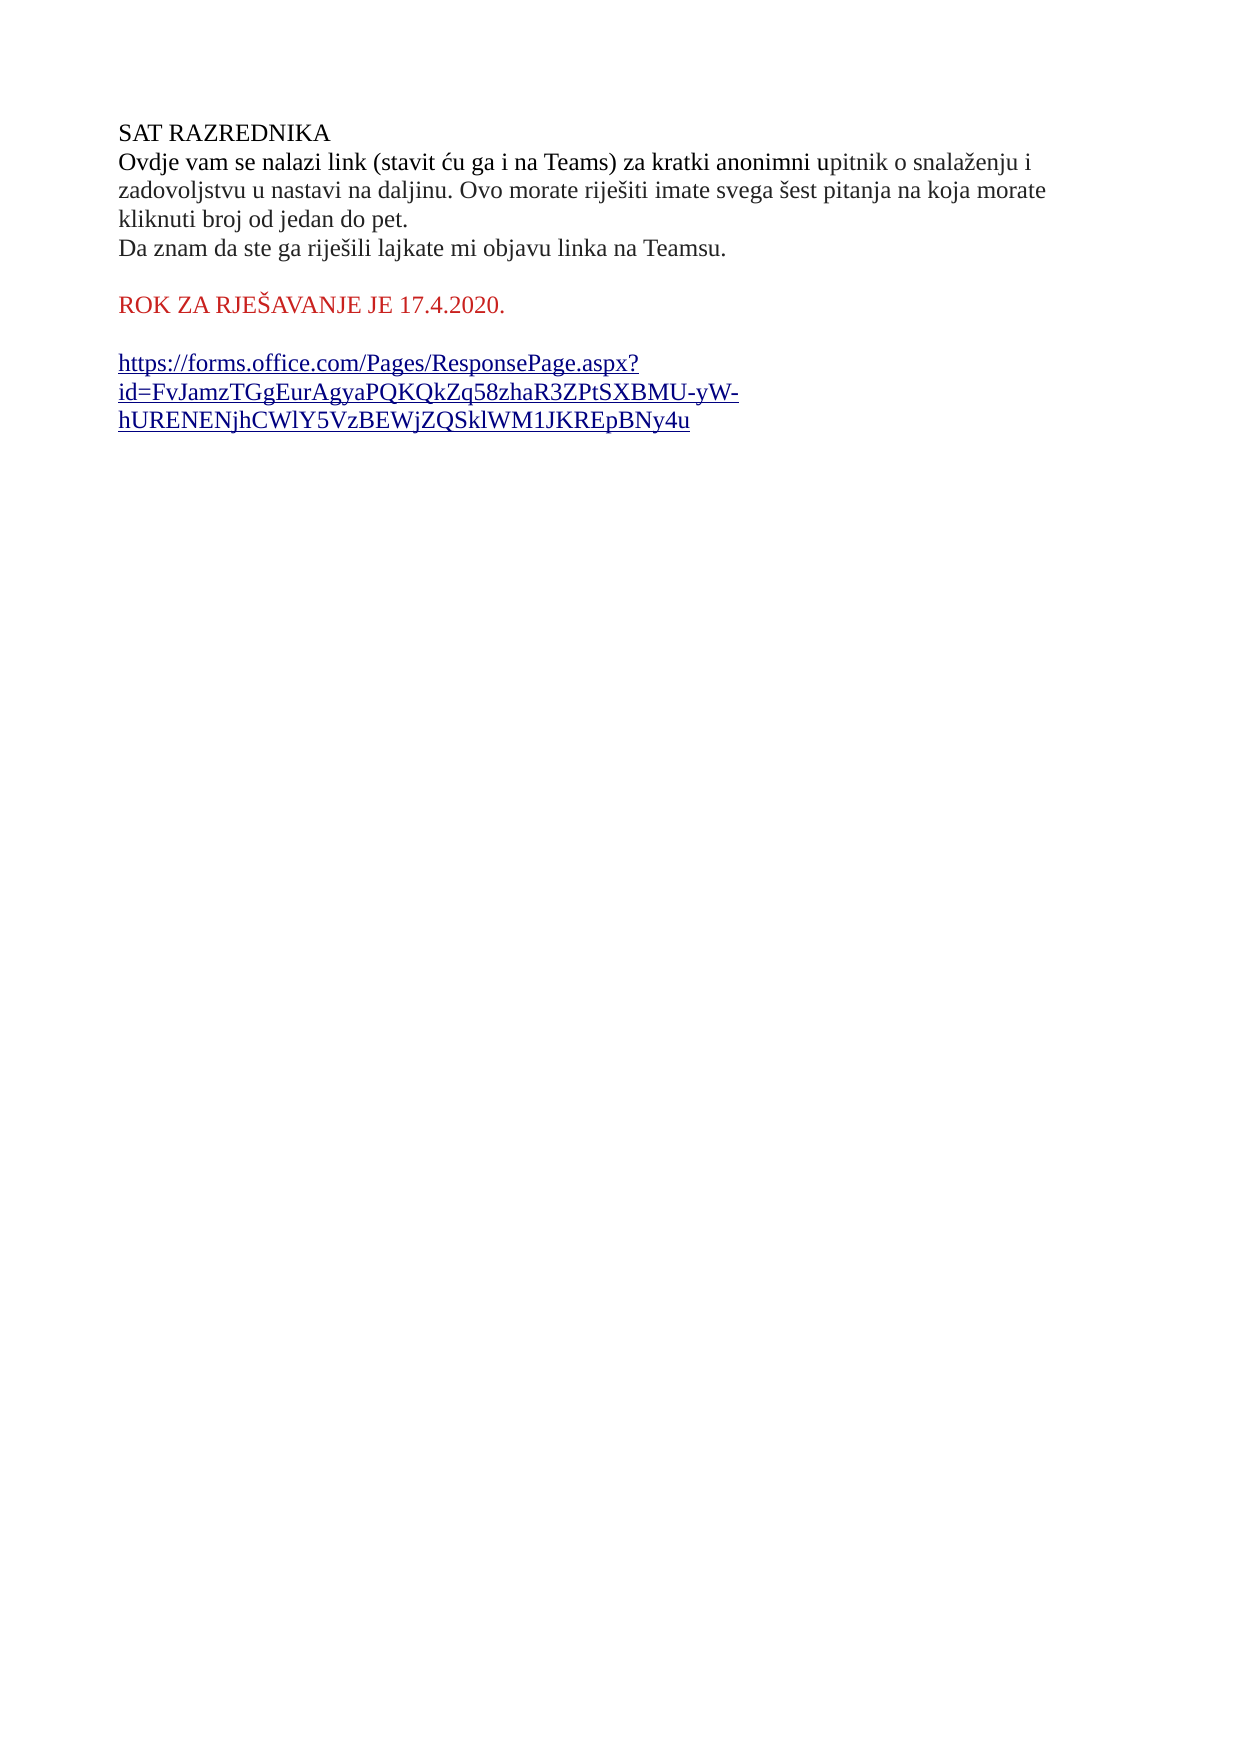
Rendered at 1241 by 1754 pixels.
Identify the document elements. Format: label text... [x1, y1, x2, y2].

text ROK ZA RJEŠAVANJE JE 17.4.2020. [118, 291, 1122, 319]
text Da znam da ste ga riješili lajkate mi objavu linka na Teamsu. [118, 233, 1122, 262]
text https://forms.office.com/Pages/ResponsePage.aspx?id=FvJamzTGgEurAgyaPQKQkZq58zhaR3ZPtSXBMU-yW-hURENENjhCWlY5VzBEWjZQSklWM1JKREpBNy4u [118, 348, 1122, 434]
text Ovdje vam se nalazi link (stavit ću ga i na Teams) za kratki anonimni upitnik o snalaženju i zadovoljstvu u nastavi na daljinu. Ovo morate riješiti imate svega šest pitanja na koja morate kliknuti broj od jedan do pet. [118, 147, 1122, 233]
text SAT RAZREDNIKA [118, 118, 1122, 147]
